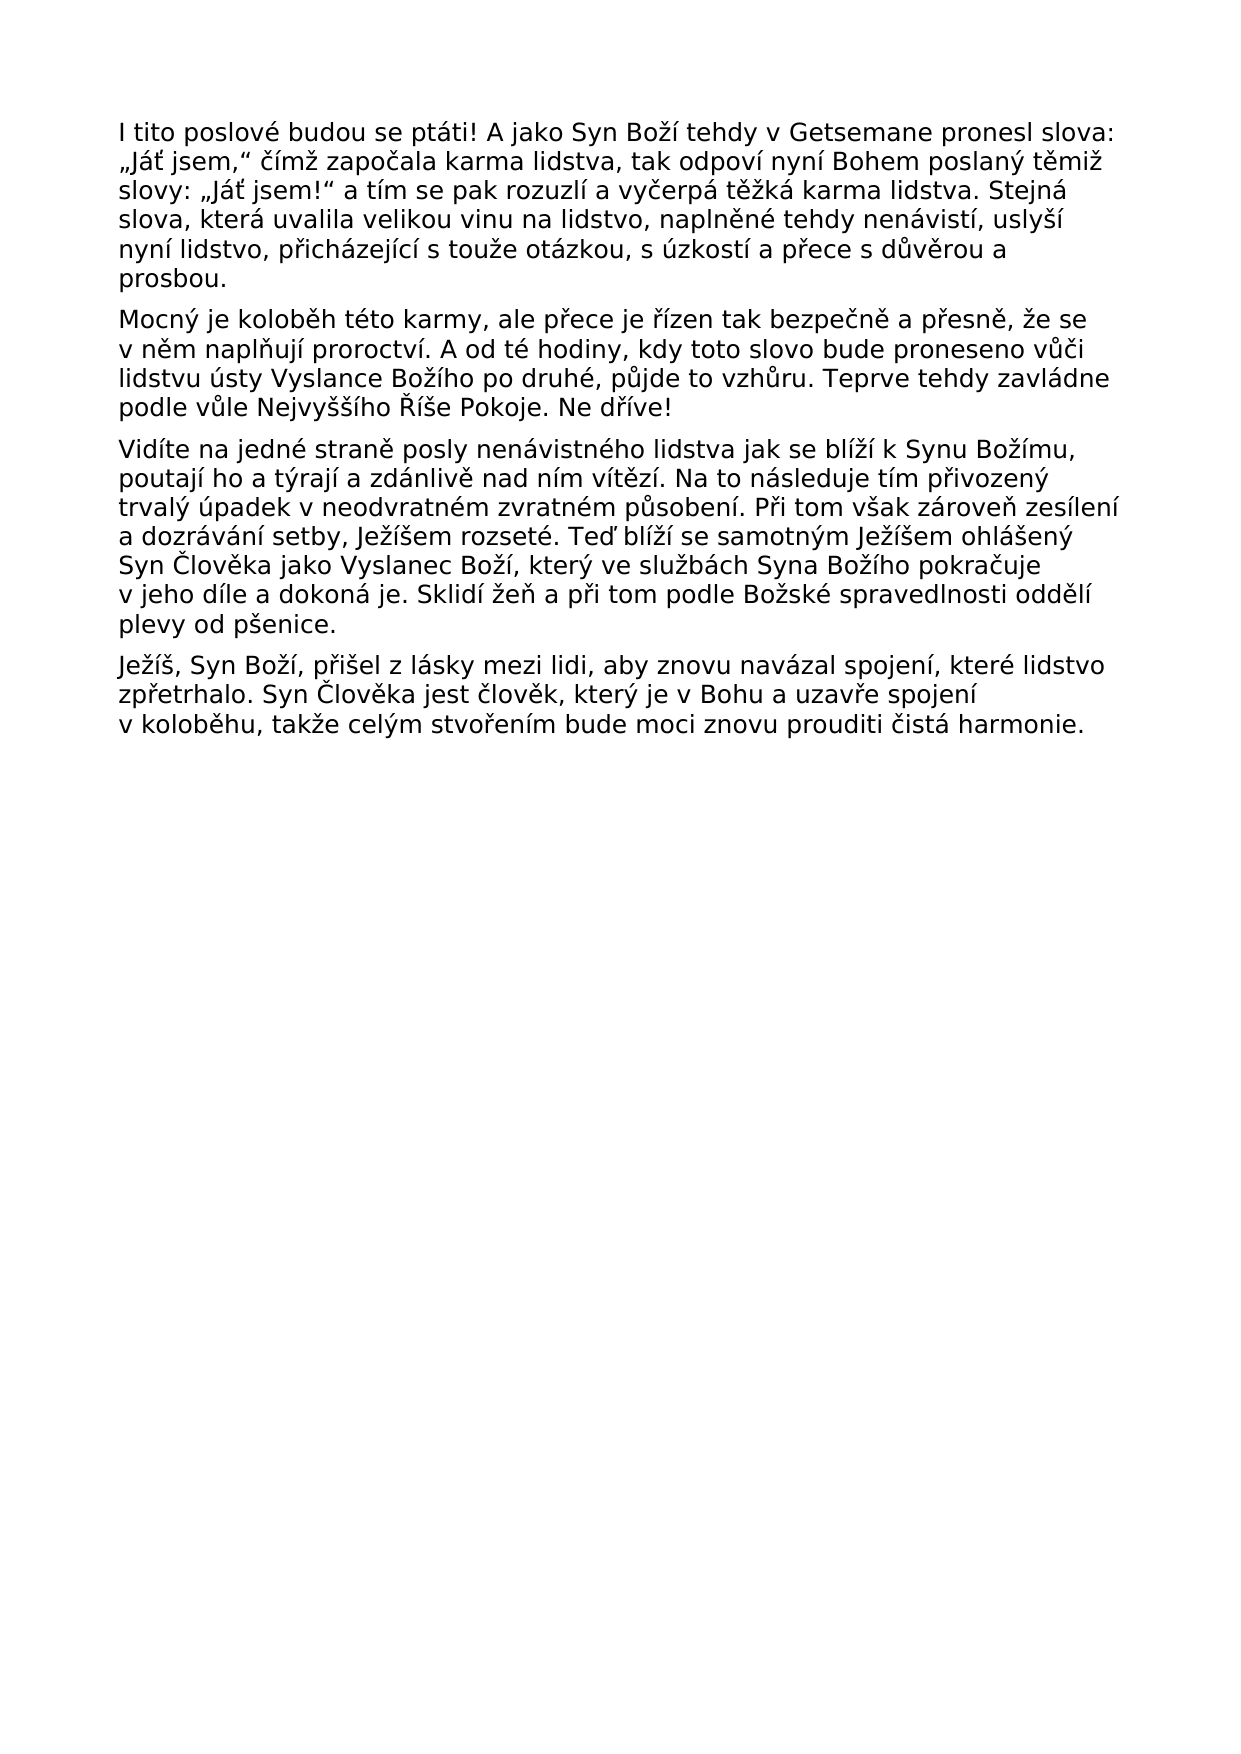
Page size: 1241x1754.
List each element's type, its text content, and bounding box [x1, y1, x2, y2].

text Mocný je koloběh této karmy, ale přece je řízen tak bezpečně a přesně, že se v něm naplňují proroctví. A od té hodiny, kdy toto slovo bude proneseno vůči lidstvu ústy Vyslance Božího po druhé, půjde to vzhůru. Teprve tehdy zavládne podle vůle Nejvyššího Říše Pokoje. Ne dříve! [118, 306, 1122, 422]
text I tito poslové budou se ptáti! A jako Syn Boží tehdy v Getsemane pronesl slova: „Jáť jsem,“ čímž započala karma lidstva, tak odpoví nyní Bohem poslaný těmiž slovy: „Jáť jsem!“ a tím se pak rozuzlí a vyčerpá těžká karma lidstva. Stejná slova, která uvalila velikou vinu na lidstvo, naplněné tehdy nenávistí, uslyší nyní lidstvo, přicházející s touže otázkou, s úzkostí a přece s důvěrou a prosbou. [118, 118, 1122, 293]
text Vidíte na jedné straně posly nenávistného lidstva jak se blíží k Synu Božímu, poutají ho a týrají a zdánlivě nad ním vítězí. Na to následuje tím přivozený trvalý úpadek v neodvratném zvratném působení. Při tom však zároveň zesílení a dozrávání setby, Ježíšem rozseté. Teď blíží se samotným Ježíšem ohlášený Syn Člověka jako Vyslanec Boží, který ve službách Syna Božího pokračuje v jeho díle a dokoná je. Sklidí žeň a při tom podle Božské spravedlnosti oddělí plevy od pšenice. [118, 435, 1122, 639]
text Ježíš, Syn Boží, přišel z lásky mezi lidi, aby znovu navázal spojení, které lidstvo zpřetrhalo. Syn Člověka jest člověk, který je v Bohu a uzavře spojení v koloběhu, takže celým stvořením bude moci znovu prouditi čistá harmonie. [118, 651, 1122, 739]
